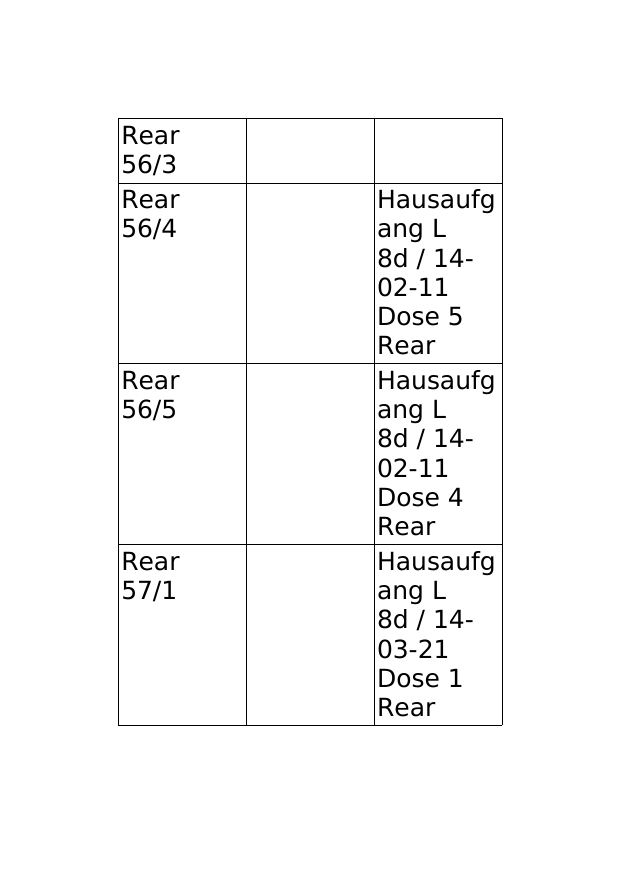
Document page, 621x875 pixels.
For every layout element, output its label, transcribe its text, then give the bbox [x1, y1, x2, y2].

table_cell Rear 56/5 [119, 364, 246, 544]
table_cell [247, 545, 374, 725]
table_cell [247, 184, 374, 363]
table_cell [247, 119, 374, 182]
table_cell Hausaufgang L 8d / 14-02-11 Dose 5 Rear [375, 184, 502, 363]
table_cell Rear 56/4 [119, 184, 246, 363]
table_cell Hausaufgang L 8d / 14-03-21 Dose 1 Rear [375, 545, 502, 725]
table_cell [247, 364, 374, 544]
table_cell [375, 119, 502, 182]
table_cell Rear 56/3 [119, 119, 246, 182]
table_cell Rear 57/1 [119, 545, 246, 725]
table_cell Hausaufgang L 8d / 14-02-11 Dose 4 Rear [375, 364, 502, 544]
